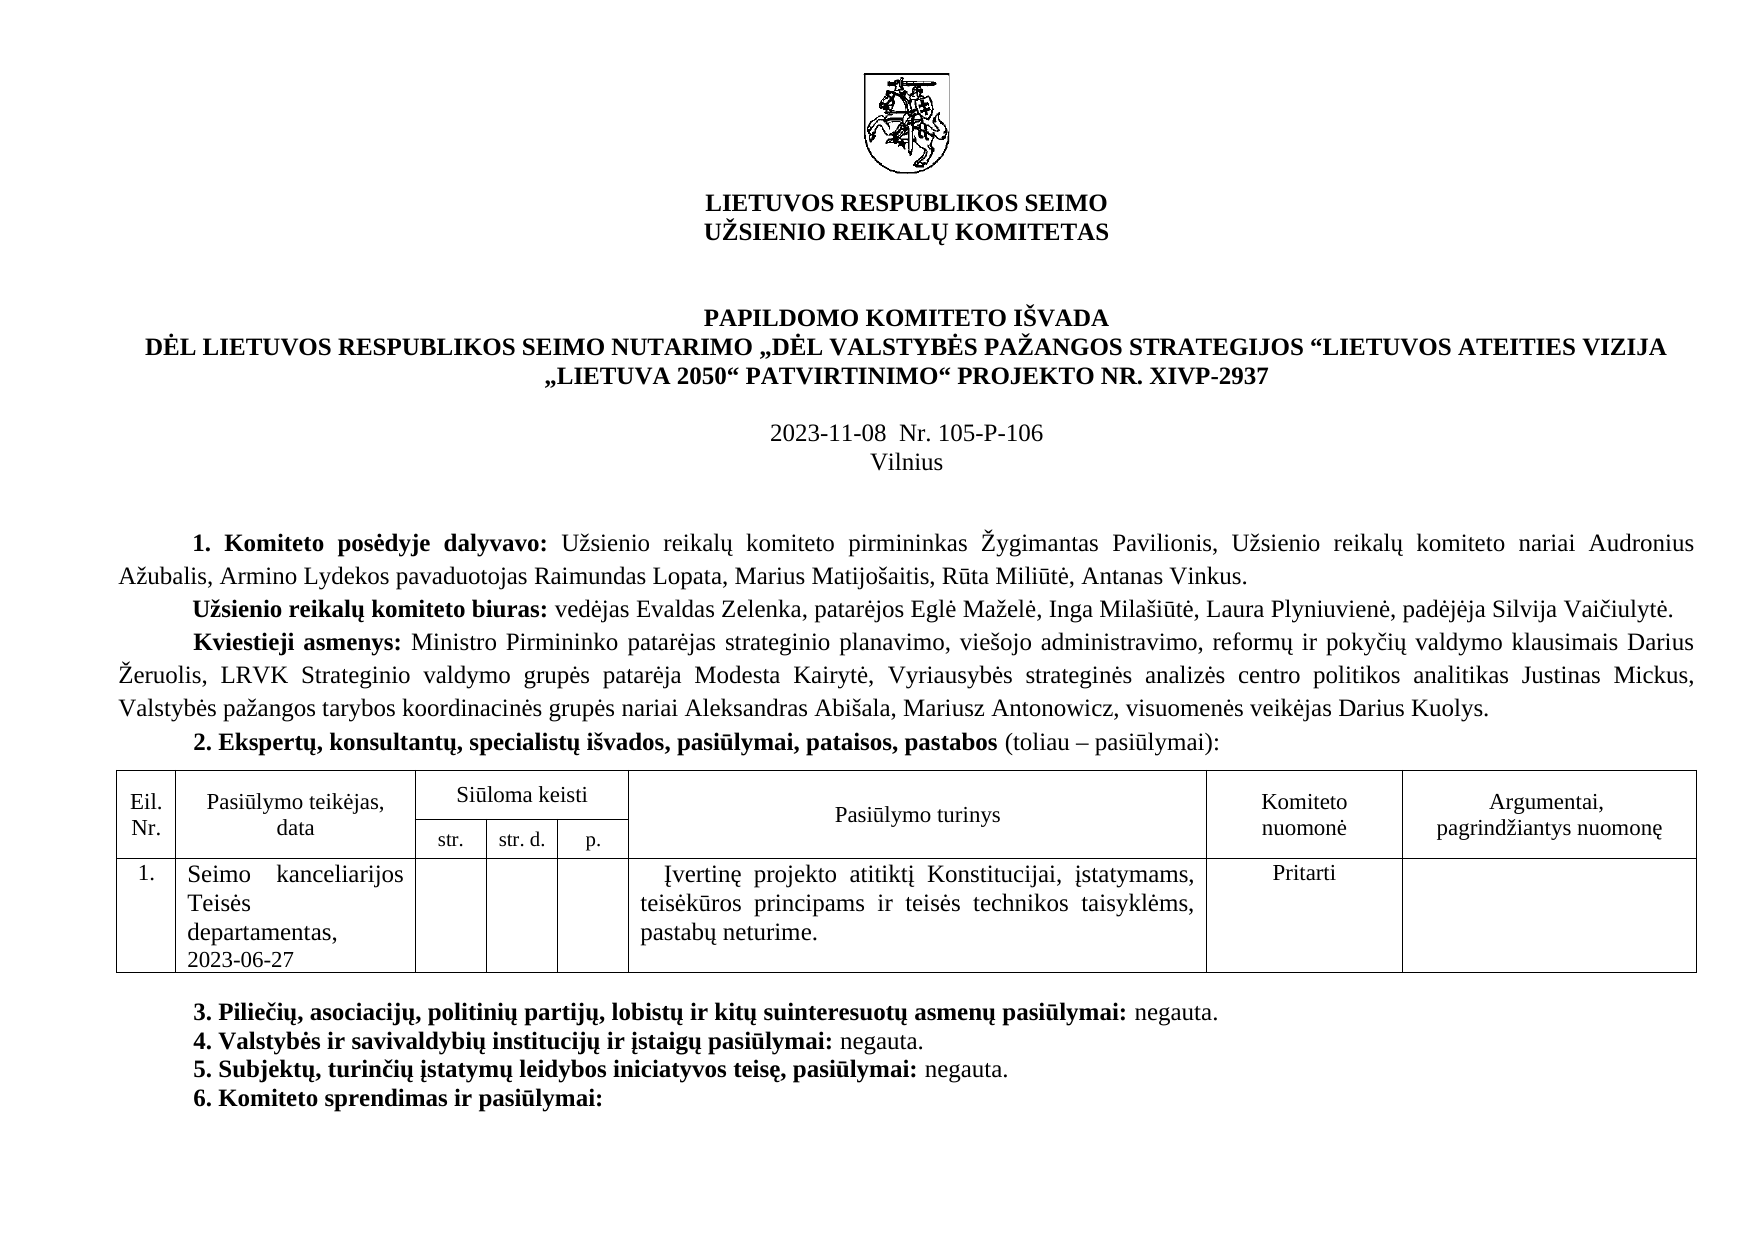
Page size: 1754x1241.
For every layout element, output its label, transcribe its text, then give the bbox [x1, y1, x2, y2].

table_header Pasiūlymo teikėjas, data [176, 771, 415, 858]
table_header Komiteto nuomonė [1207, 771, 1402, 858]
table_header Siūloma keisti [416, 771, 628, 819]
table_cell [416, 859, 486, 972]
table_header Argumentai, pagrindžiantys nuomonę [1403, 771, 1696, 858]
text Kviestieji asmenys: Ministro Pirmininko patarėjas strateginio planavimo, viešojo administravimo, reformų ir pokyčių valdymo klausimais Darius Žeruolis, LRVK Strateginio valdymo grupės patarėja Modesta Kairytė, Vyriausybės strateginės analizės centro politikos analitikas Justinas Mickus, Valstybės pažangos tarybos koordinacinės grupės nariai Aleksandras Abišala, Mariusz Antonowicz, visuomenės veikėjas Darius Kuolys. [118, 627, 1695, 722]
subtitle DĖL LIETUVOS RESPUBLIKOS SEIMO NUTARIMO „DĖL VALSTYBĖS PAŽANGOS STRATEGIJOS “LIETUVOS ATEITIES VIZIJA „LIETUVA 2050“ PATVIRTINIMO“ PROJEKTO NR. XIVP-2937 [118, 332, 1695, 389]
subtitle 1. Komiteto posėdyje dalyvavo: Užsienio reikalų komiteto pirmininkas Žygimantas Pavilionis, Užsienio reikalų komiteto nariai Audronius Ažubalis, Armino Lydekos pavaduotojas Raimundas Lopata, Marius Matijošaitis, Rūta Miliūtė, Antanas Vinkus. [118, 528, 1695, 590]
text LIETUVOS RESPUBLIKOS SEIMO [118, 188, 1695, 217]
subtitle 5. Subjektų, turinčių įstatymų leidybos iniciatyvos teisę, pasiūlymai: negauta. [118, 1054, 1695, 1083]
subtitle 3. Piliečių, asociacijų, politinių partijų, lobistų ir kitų suinteresuotų asmenų pasiūlymai: negauta. [118, 997, 1695, 1026]
table_cell [558, 859, 628, 972]
table_cell Seimo kanceliarijos Teisės departamentas, 2023-06-27 [176, 859, 415, 972]
table_header Pasiūlymo turinys [629, 771, 1206, 858]
text Vilnius [118, 447, 1695, 476]
table_cell Įvertinę projekto atitiktį Konstitucijai, įstatymams, teisėkūros principams ir teisės technikos taisyklėms, pastabų neturime. [629, 859, 1206, 972]
table_cell [1403, 859, 1696, 972]
subtitle 2. Ekspertų, konsultantų, specialistų išvados, pasiūlymai, pataisos, pastabos (toliau – pasiūlymai): [118, 727, 1695, 755]
text 2023-11-08 Nr. 105-P-106 [118, 418, 1695, 447]
text Užsienio reikalų komitetas [118, 217, 1695, 246]
text 6. Komiteto sprendimas ir pasiūlymai: [118, 1083, 1695, 1112]
table_cell [487, 859, 557, 972]
table_header Eil. Nr. [117, 771, 175, 858]
subtitle Užsienio reikalų komiteto biuras: vedėjas Evaldas Zelenka, patarėjos Eglė Maželė, Inga Milašiūtė, Laura Plyniuvienė, padėjėja Silvija Vaičiulytė. [118, 594, 1695, 623]
subtitle PAPILDOMO KOMITETO IŠVADA [118, 303, 1695, 332]
table_cell str. [416, 820, 486, 858]
table_cell Pritarti [1207, 859, 1402, 972]
table_cell str. d. [487, 820, 557, 858]
table_cell 1. [117, 859, 175, 972]
table_cell p. [558, 820, 628, 858]
subtitle 4. Valstybės ir savivaldybių institucijų ir įstaigų pasiūlymai: negauta. [118, 1026, 1695, 1054]
